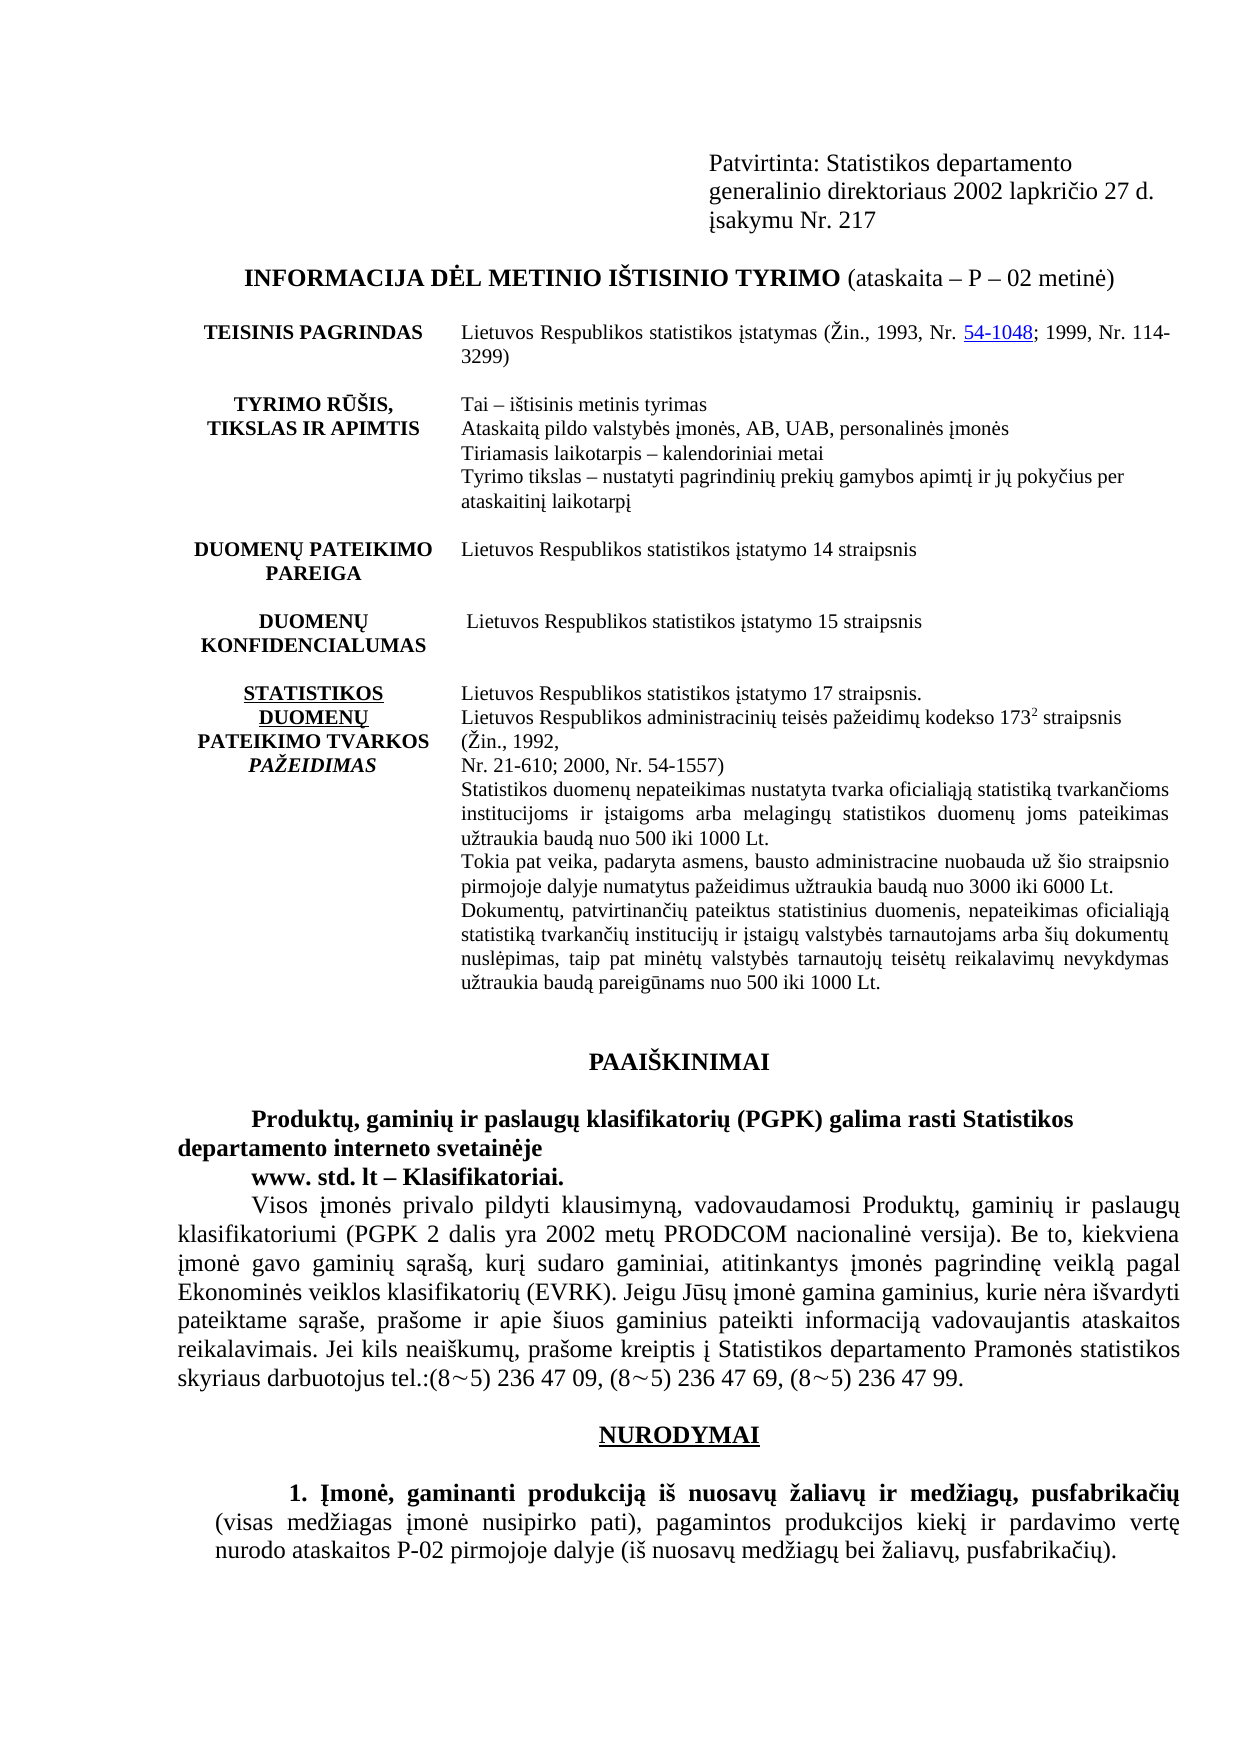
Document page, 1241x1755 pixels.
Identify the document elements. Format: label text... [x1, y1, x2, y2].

text Patvirtinta: Statistikos departamento generalinio direktoriaus 2002 lapkričio 27 d. [709, 148, 1181, 205]
table_header Lietuvos Respublikos statistikos įstatymas (Žin., 1993, Nr. 54-1048; 1999, Nr. 114-3299) [450, 320, 1181, 392]
text Produktų, gaminių ir paslaugų klasifikatorių (PGPK) galima rasti Statistikos departamento interneto svetainėje [177, 1104, 1181, 1162]
text PAAIŠKINIMAI [177, 1047, 1181, 1075]
text įsakymu Nr. 217 [177, 205, 1181, 234]
table_header TEISINIS PAGRINDAS [177, 320, 449, 392]
text 1. Įmonė, gaminanti produkciją iš nuosavų žaliavų ir medžiagų, pusfabrikačių (visas medžiagas įmonė nusipirko pati), pagamintos produkcijos kiekį ir pardavimo vertę nurodo ataskaitos P-02 pirmojoje dalyje (iš nuosavų medžiagų bei žaliavų, pusfabrikačių). [215, 1478, 1181, 1564]
table_cell Lietuvos Respublikos statistikos įstatymo 15 straipsnis [450, 609, 1181, 657]
table_cell TYRIMO RŪŠIS, TIKSLAS IR APIMTIS [177, 392, 449, 537]
table_cell DUOMENŲ PATEIKIMO PAREIGA [177, 537, 449, 609]
text NURODYMAI [177, 1420, 1181, 1449]
table_cell Lietuvos Respublikos statistikos įstatymo 17 straipsnis. Lietuvos Respublikos administracinių teisės pažeidimų kodekso 1732 straipsnis (Žin., 1992, Nr. 21-610; 2000, Nr. 54-1557) Statistikos duomenų nepateikimas nustatyta tvarka oficialiąją statistiką tvarkančioms institucijoms ir įstaigoms arba melagingų statistikos duomenų joms pateikimas užtraukia baudą nuo 500 iki 1000 Lt. Tokia pat veika, padaryta asmens, bausto administracine nuobauda už šio straipsnio pirmojoje dalyje numatytus pažeidimus užtraukia baudą nuo 3000 iki 6000 Lt. Dokumentų, patvirtinančių pateiktus statistinius duomenis, nepateikimas oficialiąją statistiką tvarkančių institucijų ir įstaigų valstybės tarnautojams arba šių dokumentų nuslėpimas, taip pat minėtų valstybės tarnautojų teisėtų reikalavimų nevykdymas užtraukia baudą pareigūnams nuo 500 iki 1000 Lt. [450, 657, 1181, 1018]
text www. std. lt – Klasifikatoriai. [177, 1162, 1181, 1190]
table_cell STATISTIKOS DUOMENŲ PATEIKIMO TVARKOS PAŽEIDIMAS [177, 657, 449, 1018]
table_cell Tai – ištisinis metinis tyrimas Ataskaitą pildo valstybės įmonės, AB, UAB, personalinės įmonės Tiriamasis laikotarpis – kalendoriniai metai Tyrimo tikslas – nustatyti pagrindinių prekių gamybos apimtį ir jų pokyčius per ataskaitinį laikotarpį [450, 392, 1181, 537]
text INFORMACIJA DĖL METINIO IŠTISINIO TYRIMO (ataskaita – P – 02 metinė) [177, 263, 1181, 291]
text Visos įmonės privalo pildyti klausimyną, vadovaudamosi Produktų, gaminių ir paslaugų klasifikatoriumi (PGPK 2 dalis yra 2002 metų PRODCOM nacionalinė versija). Be to, kiekviena įmonė gavo gaminių sąrašą, kurį sudaro gaminiai, atitinkantys įmonės pagrindinę veiklą pagal Ekonominės veiklos klasifikatorių (EVRK). Jeigu Jūsų įmonė gamina gaminius, kurie nėra išvardyti pateiktame sąraše, prašome ir apie šiuos gaminius pateikti informaciją vadovaujantis ataskaitos reikalavimais. Jei kils neaiškumų, prašome kreiptis į Statistikos departamento Pramonės statistikos skyriaus darbuotojus tel.:(85) 236 47 09, (85) 236 47 69, (85) 236 47 99. [177, 1190, 1181, 1392]
table_cell Lietuvos Respublikos statistikos įstatymo 14 straipsnis [450, 537, 1181, 609]
table_cell DUOMENŲ KONFIDENCIALUMAS [177, 609, 449, 657]
